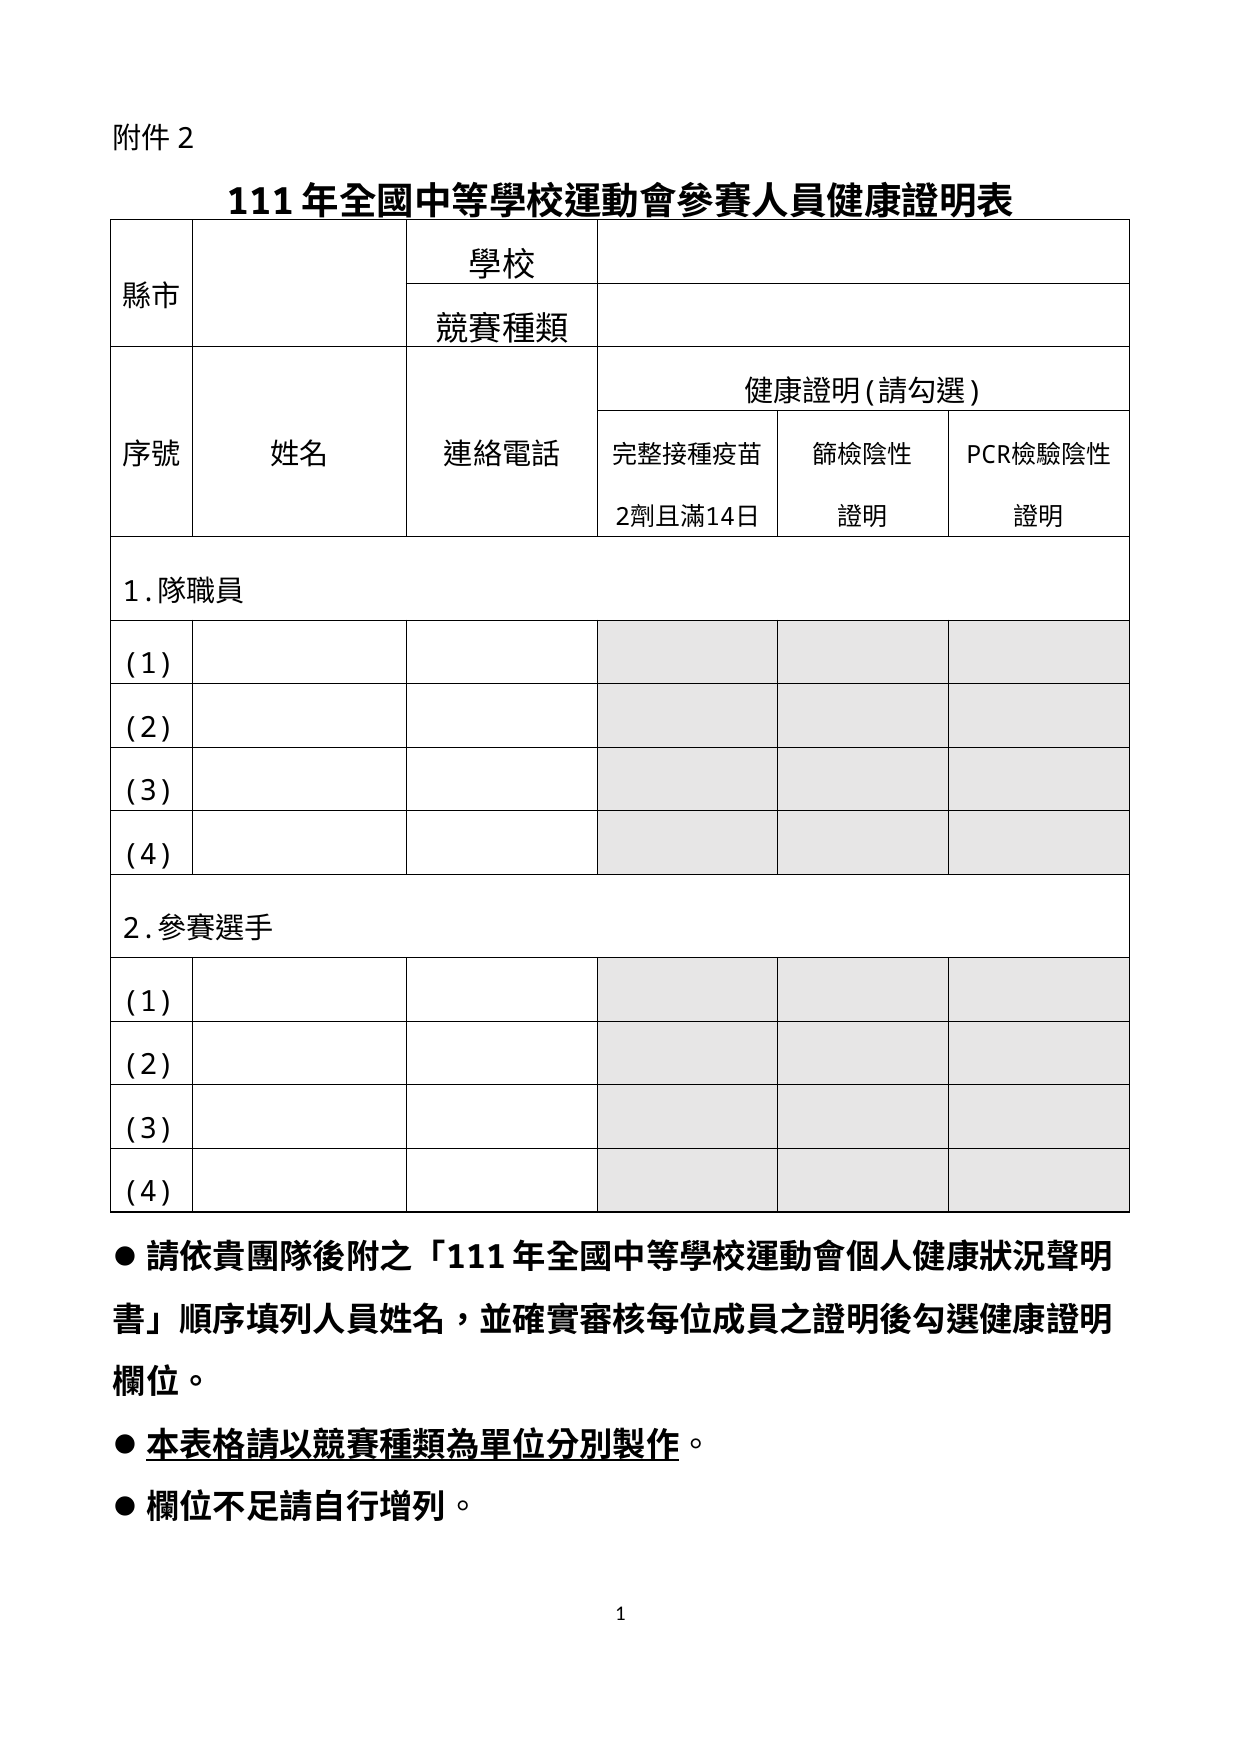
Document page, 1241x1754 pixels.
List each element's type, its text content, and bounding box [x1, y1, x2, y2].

table_cell (3) [111, 1085, 192, 1148]
table_cell [193, 1085, 406, 1148]
table_cell [193, 1149, 406, 1211]
table_cell [778, 811, 948, 874]
table_cell (4) [111, 1149, 192, 1211]
table_cell [949, 958, 1129, 1021]
table_cell 1.隊職員 [111, 537, 1129, 619]
table_cell [778, 1022, 948, 1084]
table_cell (3) [111, 748, 192, 810]
table_cell (4) [111, 811, 192, 874]
table_cell [598, 284, 1129, 346]
table_header 縣市 [111, 220, 192, 346]
table_cell [949, 811, 1129, 874]
table_cell [407, 748, 597, 810]
table_cell 完整接種疫苗 2劑且滿14日 [598, 411, 777, 536]
table_cell [949, 621, 1129, 683]
table_cell [407, 1149, 597, 1211]
table_cell (1) [111, 621, 192, 683]
text 請依貴團隊後附之「111年全國中等學校運動會個人健康狀況聲明書」順序填列人員姓名，並確實審核每位成員之證明後勾選健康證明欄位。 [112, 1213, 1128, 1400]
table_cell [193, 811, 406, 874]
table_cell [407, 684, 597, 747]
table_cell 篩檢陰性 證明 [778, 411, 948, 536]
table_cell (2) [111, 684, 192, 747]
table_cell (2) [111, 1022, 192, 1084]
table_header [193, 220, 406, 346]
table_cell [598, 1085, 777, 1148]
table_cell 2.參賽選手 [111, 875, 1129, 957]
table_cell [949, 684, 1129, 747]
text 本表格請以競賽種類為單位分別製作。 [112, 1400, 1128, 1462]
table_cell [193, 748, 406, 810]
table_cell [949, 748, 1129, 810]
table_cell 競賽種類 [407, 284, 597, 346]
table_cell [598, 1149, 777, 1211]
table_cell [407, 1085, 597, 1148]
table_cell [598, 811, 777, 874]
table_cell [598, 621, 777, 683]
table_cell (1) [111, 958, 192, 1021]
table_cell [598, 684, 777, 747]
table_cell 姓名 [193, 347, 406, 536]
table_cell 健康證明(請勾選) [598, 347, 1129, 410]
table_cell [407, 811, 597, 874]
table_cell [598, 748, 777, 810]
table_cell [949, 1085, 1129, 1148]
table_cell [407, 958, 597, 1021]
table_cell [193, 621, 406, 683]
table_cell [193, 1022, 406, 1084]
text 111年全國中等學校運動會參賽人員健康證明表 [112, 157, 1128, 219]
table_cell [778, 958, 948, 1021]
table_cell 連絡電話 [407, 347, 597, 536]
table_cell [949, 1022, 1129, 1084]
table_cell [598, 1022, 777, 1084]
table_cell [407, 1022, 597, 1084]
table_cell [778, 1149, 948, 1211]
table_cell [407, 621, 597, 683]
table_cell [778, 621, 948, 683]
table_cell PCR檢驗陰性證明 [949, 411, 1129, 536]
table_cell [193, 684, 406, 747]
table_cell [778, 748, 948, 810]
text 附件2 [112, 94, 1128, 157]
table_cell [193, 958, 406, 1021]
table_cell [949, 1149, 1129, 1211]
table_cell [598, 958, 777, 1021]
table_header [598, 220, 1129, 283]
table_cell [778, 1085, 948, 1148]
table_cell 序號 [111, 347, 192, 536]
table_cell [778, 684, 948, 747]
text 欄位不足請自行增列。 [112, 1462, 1128, 1525]
table_header 學校 [407, 220, 597, 283]
